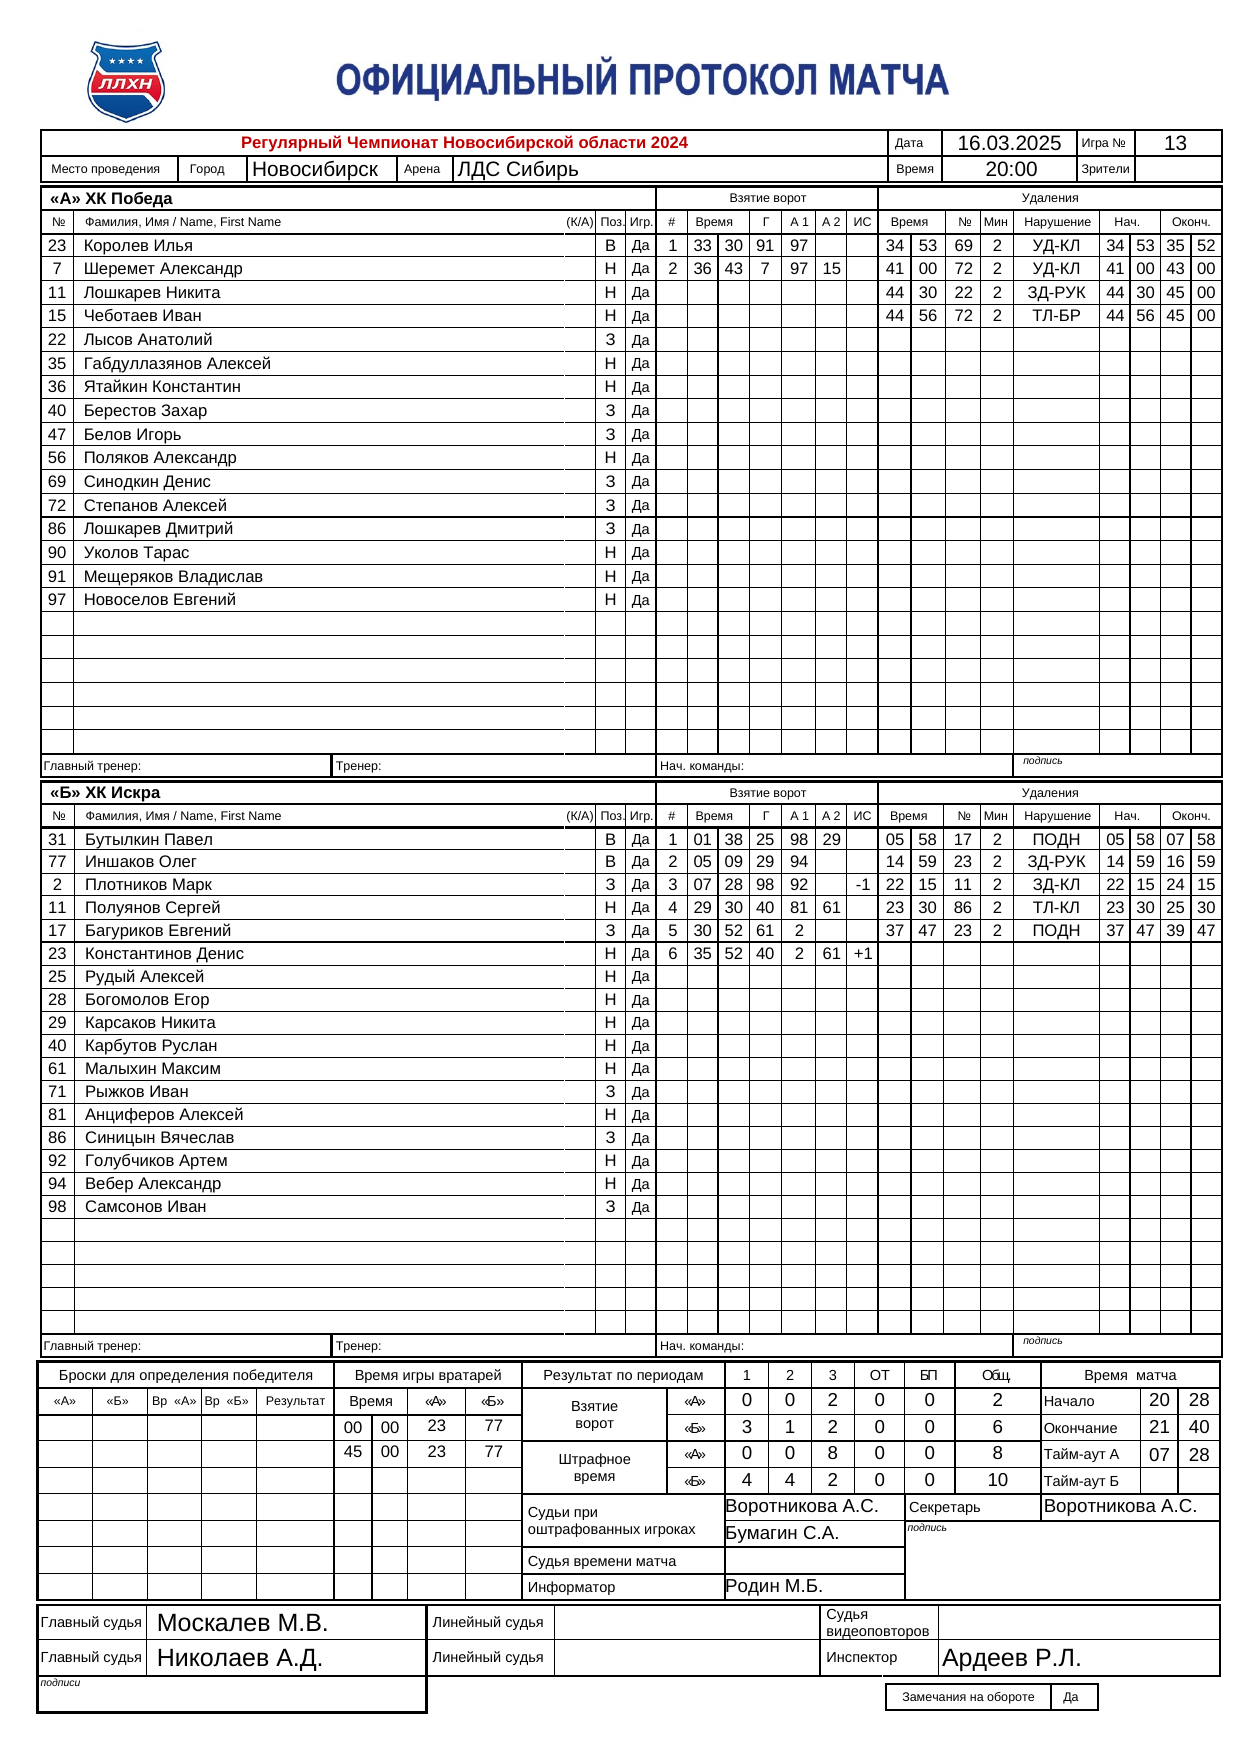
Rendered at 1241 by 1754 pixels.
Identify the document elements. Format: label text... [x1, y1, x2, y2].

table_cell [782, 565, 815, 587]
table_cell [1100, 636, 1129, 658]
table_cell [946, 328, 980, 351]
table_cell [1192, 1035, 1221, 1057]
table_cell Н [596, 1173, 625, 1195]
table_cell [688, 1265, 717, 1287]
table_cell [1014, 1058, 1099, 1079]
table_cell подпись [1014, 1335, 1221, 1356]
table_cell [782, 281, 815, 303]
table_cell [42, 1219, 74, 1241]
table_cell ЗД-КЛ [1014, 874, 1099, 895]
table_header Удаления [879, 188, 1221, 209]
table_cell Время [879, 805, 943, 826]
table_cell [719, 1288, 749, 1310]
table_cell [626, 1242, 655, 1264]
table_cell [981, 1242, 1013, 1264]
table_cell 61 [816, 943, 846, 964]
table_cell [1131, 1058, 1160, 1079]
table_cell [75, 1311, 564, 1333]
table_cell [1161, 352, 1190, 374]
table_cell Н [596, 966, 625, 987]
table_cell [1161, 494, 1190, 516]
table_cell [1131, 966, 1160, 987]
table_cell [657, 966, 687, 987]
table_cell Н [596, 1035, 625, 1057]
table_cell [75, 1219, 564, 1241]
table_cell [596, 1265, 625, 1287]
table_cell Да [626, 423, 655, 445]
table_cell [879, 541, 910, 564]
table_cell [879, 943, 910, 964]
table_cell [1161, 1058, 1190, 1079]
table_cell [657, 565, 687, 587]
table_cell 2 [782, 920, 815, 941]
table_cell З [596, 1081, 625, 1103]
table_header Игра № [1078, 131, 1134, 155]
table_cell [944, 1035, 980, 1057]
table_cell [946, 470, 980, 493]
table_cell [93, 1547, 147, 1573]
table_cell [565, 683, 595, 706]
table_cell Вр «А» [148, 1389, 201, 1413]
table_cell Н [596, 896, 625, 918]
table_cell Судья видеоповторов [821, 1606, 938, 1639]
table_cell [565, 1012, 595, 1033]
table_cell [750, 659, 781, 682]
table_cell [1131, 423, 1160, 445]
table_cell Да [626, 470, 655, 493]
table_cell Результат [257, 1389, 333, 1413]
table_cell [1161, 1081, 1190, 1103]
table_cell [1161, 1173, 1190, 1195]
table_cell Синодкин Денис [74, 470, 564, 493]
table_cell [373, 1521, 407, 1546]
table_cell [1131, 1196, 1160, 1218]
table_cell [847, 1288, 877, 1310]
table_cell [816, 328, 846, 351]
table_cell 81 [42, 1104, 74, 1126]
table_cell Место проведения [42, 157, 177, 181]
table_cell [1131, 352, 1160, 374]
table_cell [657, 446, 687, 469]
table_cell [688, 730, 717, 753]
table_cell 61 [816, 896, 846, 918]
table_cell [565, 376, 595, 398]
table_cell Н [596, 446, 625, 469]
table_cell [946, 588, 980, 611]
table_cell [657, 305, 687, 327]
table_cell [912, 565, 945, 587]
table_cell 00 [1192, 257, 1221, 280]
table_header Время игры вратарей [335, 1363, 521, 1387]
table_cell 23 [879, 896, 910, 918]
table_cell [719, 1196, 749, 1218]
table_cell [1014, 1265, 1099, 1287]
table_cell 41 [1100, 257, 1129, 280]
table_cell Анциферов Алексей [75, 1104, 564, 1126]
table_cell «А» [39, 1389, 92, 1413]
table_cell [74, 707, 564, 729]
table_cell 2 [812, 1468, 854, 1493]
table_cell [1100, 1311, 1129, 1333]
table_header «Б» ХК Искра [42, 783, 655, 803]
table_cell [981, 966, 1013, 987]
table_cell [981, 730, 1013, 753]
table_cell [148, 1441, 201, 1467]
table_cell [816, 730, 846, 753]
table_cell [847, 423, 877, 445]
table_cell [944, 1242, 980, 1264]
table_cell № [42, 805, 74, 826]
table_cell 35 [688, 943, 717, 964]
table_cell [1192, 943, 1221, 964]
table_cell УД-КЛ [1014, 235, 1099, 256]
table_cell [847, 565, 877, 587]
table_cell 30 [1131, 896, 1160, 918]
table_cell [816, 1265, 846, 1287]
table_cell [946, 730, 980, 753]
table_cell [257, 1547, 333, 1573]
table_cell 2 [981, 874, 1013, 895]
table_cell [912, 352, 945, 374]
table_cell [1014, 707, 1099, 729]
table_cell [847, 257, 877, 280]
table_cell [944, 1150, 980, 1172]
table_cell Габдуллазянов Алексей [74, 352, 564, 374]
table_cell [879, 328, 910, 351]
table_cell [565, 966, 595, 987]
table_cell [879, 470, 910, 493]
table_cell [688, 376, 717, 398]
table_cell [39, 1494, 92, 1520]
table_cell 23 [1100, 896, 1129, 918]
table_cell Королев Илья [74, 235, 564, 256]
table_cell [750, 730, 781, 753]
table_cell 05 [879, 829, 910, 849]
table_cell [1161, 446, 1190, 469]
table_cell [816, 399, 846, 422]
table_cell 81 [782, 896, 815, 918]
table_cell Тайм-аут А [1042, 1441, 1140, 1467]
table_cell [1192, 328, 1221, 351]
table_cell [42, 683, 73, 706]
table_cell [1192, 423, 1221, 445]
table_cell 2 [981, 281, 1013, 303]
table_cell [719, 518, 749, 540]
table_cell Н [596, 588, 625, 611]
table_cell Воротникова А.С. [726, 1495, 904, 1520]
table_cell [74, 612, 564, 634]
table_cell [847, 281, 877, 303]
table_cell Да [626, 281, 655, 303]
table_cell [912, 1035, 943, 1057]
table_cell [657, 707, 687, 729]
table_cell [946, 446, 980, 469]
table_cell [42, 1311, 74, 1333]
table_cell Лысов Анатолий [74, 328, 564, 351]
table_cell [782, 399, 815, 422]
table_cell [782, 683, 815, 706]
table_cell Время [688, 805, 749, 826]
table_cell [466, 1547, 521, 1573]
table_cell В [596, 829, 625, 849]
table_cell [944, 1012, 980, 1033]
table_cell [1131, 494, 1160, 516]
table_cell [944, 966, 980, 987]
table_cell «А» [668, 1389, 724, 1413]
table_cell Г [750, 211, 781, 233]
table_cell [688, 494, 717, 516]
table_cell [750, 446, 781, 469]
table_cell ПОДН [1014, 920, 1099, 941]
table_cell Да [626, 399, 655, 422]
table_cell [1192, 494, 1221, 516]
table_cell [335, 1468, 371, 1493]
table_cell 59 [912, 850, 943, 872]
table_cell 34 [879, 235, 910, 256]
table_cell [1131, 1127, 1160, 1149]
table_cell Да [626, 1104, 655, 1126]
table_cell [657, 1127, 687, 1149]
table_cell -1 [847, 874, 877, 895]
table_cell [750, 423, 781, 445]
table_cell 77 [466, 1416, 521, 1440]
table_cell [750, 1150, 781, 1172]
table_cell 44 [879, 281, 910, 303]
table_cell Нач. команды: [657, 1335, 1012, 1356]
table_cell [912, 1127, 943, 1149]
table_cell [847, 1058, 877, 1079]
table_cell [782, 612, 815, 634]
table_cell [257, 1574, 333, 1599]
table_cell [750, 565, 781, 587]
table_cell [981, 943, 1013, 964]
table_cell [750, 636, 781, 658]
table_cell 4 [726, 1468, 768, 1493]
table_cell [596, 683, 625, 706]
table_cell 69 [42, 470, 73, 493]
table_cell [816, 1219, 846, 1241]
table_cell [981, 1035, 1013, 1057]
table_cell 2 [782, 943, 815, 964]
table_cell Взятие ворот [523, 1389, 666, 1440]
table_cell [626, 707, 655, 729]
table_cell [688, 446, 717, 469]
table_cell З [596, 518, 625, 540]
table_cell [750, 966, 781, 987]
table_cell Лошкарев Дмитрий [74, 518, 564, 540]
table_cell [847, 1104, 877, 1126]
table_cell [879, 1058, 910, 1079]
table_cell 56 [42, 446, 73, 469]
table_cell [1131, 683, 1160, 706]
table_cell [657, 588, 687, 611]
table_cell [946, 399, 980, 422]
table_cell [657, 494, 687, 516]
table_cell [1161, 588, 1190, 611]
table_cell 07 [1141, 1441, 1177, 1467]
table_cell [912, 1150, 943, 1172]
table_cell [657, 683, 687, 706]
table_cell [1131, 636, 1160, 658]
table_cell [912, 1288, 943, 1310]
table_cell [1100, 1173, 1129, 1195]
table_cell 59 [1192, 850, 1221, 872]
table_cell [879, 966, 910, 987]
table_cell 31 [42, 829, 74, 849]
table_cell Новоселов Евгений [74, 588, 564, 611]
table_cell [335, 1494, 371, 1520]
table_cell [912, 1058, 943, 1079]
table_cell 34 [1100, 235, 1129, 256]
table_cell [1131, 1219, 1160, 1241]
table_cell [782, 1150, 815, 1172]
table_cell [1192, 1196, 1221, 1218]
table_cell [657, 328, 687, 351]
table_cell 94 [42, 1173, 74, 1195]
table_cell [75, 1265, 564, 1287]
table_cell [1192, 352, 1221, 374]
table_cell [750, 494, 781, 516]
table_cell [750, 470, 781, 493]
table_cell Н [596, 989, 625, 1011]
table_cell А 2 [816, 805, 846, 826]
table_cell Да [626, 920, 655, 941]
table_cell [1192, 1288, 1221, 1310]
table_cell Н [596, 257, 625, 280]
table_cell [1100, 1219, 1129, 1241]
table_cell Главный судья [39, 1640, 146, 1675]
table_cell [883, 1677, 1220, 1681]
table_cell [148, 1468, 201, 1493]
table_cell Нач. [1100, 805, 1160, 826]
table_cell 58 [912, 829, 943, 849]
table_cell [981, 989, 1013, 1011]
table_cell [847, 659, 877, 682]
table_cell [1161, 1288, 1190, 1310]
table_cell Да [626, 588, 655, 611]
table_cell [847, 1219, 877, 1241]
table_cell [657, 281, 687, 303]
table_cell Мин [981, 211, 1013, 233]
table_cell [912, 1265, 943, 1287]
table_cell [719, 707, 749, 729]
table_cell [1100, 423, 1129, 445]
table_cell [657, 730, 687, 753]
table_cell [816, 305, 846, 327]
table_cell Игр. [626, 805, 655, 826]
table_cell «Б » [466, 1389, 521, 1413]
table_cell Да [626, 328, 655, 351]
table_cell [1192, 730, 1221, 753]
table_cell [782, 1104, 815, 1126]
table_cell 28 [1179, 1441, 1219, 1467]
table_cell 0 [769, 1389, 811, 1413]
table_cell [816, 1035, 846, 1057]
table_cell [565, 1081, 595, 1103]
table_cell [981, 541, 1013, 564]
table_cell 14 [1100, 850, 1129, 872]
table_cell 37 [879, 920, 910, 941]
table_cell [565, 423, 595, 445]
table_cell 29 [42, 1012, 74, 1033]
table_cell [626, 730, 655, 753]
table_cell [879, 683, 910, 706]
table_cell [657, 1173, 687, 1195]
table_cell 0 [855, 1468, 904, 1493]
table_cell [1014, 565, 1099, 587]
table_cell [912, 446, 945, 469]
table_cell [1100, 399, 1129, 422]
table_cell [1014, 989, 1099, 1011]
table_cell 39 [1161, 920, 1190, 941]
table_cell [912, 683, 945, 706]
table_cell [1100, 1242, 1129, 1264]
table_cell [782, 588, 815, 611]
table_cell [565, 896, 595, 918]
table_cell ЗД-РУК [1014, 850, 1099, 872]
table_cell 17 [944, 829, 980, 849]
table_header 13 [1136, 131, 1221, 155]
table_cell [1161, 1035, 1190, 1057]
table_cell [565, 470, 595, 493]
table_cell 61 [42, 1058, 74, 1079]
table_cell УД-КЛ [1014, 257, 1099, 280]
table_cell [1014, 1104, 1099, 1126]
table_cell [1100, 707, 1129, 729]
table_cell [981, 1012, 1013, 1033]
table_cell Поляков Александр [74, 446, 564, 469]
table_cell [981, 1150, 1013, 1172]
table_cell [565, 352, 595, 374]
table_cell [1099, 1682, 1220, 1711]
table_cell [912, 1173, 943, 1195]
table_cell [1014, 541, 1099, 564]
table_cell [1161, 636, 1190, 658]
table_cell [981, 659, 1013, 682]
table_cell [719, 399, 749, 422]
table_cell [657, 518, 687, 540]
table_cell 6 [657, 943, 687, 964]
table_cell [596, 1219, 625, 1241]
table_cell [565, 850, 595, 872]
table_cell 10 [956, 1468, 1040, 1493]
table_cell 2 [981, 896, 1013, 918]
table_cell [981, 376, 1013, 398]
table_cell [657, 1219, 687, 1241]
table_cell [719, 470, 749, 493]
table_cell [944, 1058, 980, 1079]
table_cell 45 [335, 1441, 371, 1467]
table_cell Время [889, 157, 941, 181]
table_cell [1161, 1012, 1190, 1033]
table_cell [688, 636, 717, 658]
table_cell [719, 1150, 749, 1172]
table_cell Да [626, 1196, 655, 1218]
table_cell 30 [912, 896, 943, 918]
table_header 2 [769, 1363, 811, 1387]
table_cell Да [626, 1127, 655, 1149]
table_cell [657, 989, 687, 1011]
table_cell [981, 707, 1013, 729]
table_cell Да [626, 1150, 655, 1172]
table_cell [1192, 565, 1221, 587]
table_cell [782, 966, 815, 987]
table_cell Линейный судья [428, 1640, 554, 1675]
table_cell [719, 565, 749, 587]
table_cell [912, 494, 945, 516]
table_cell [1014, 470, 1099, 493]
table_cell «Б» [93, 1389, 147, 1413]
table_cell [847, 989, 877, 1011]
table_cell [1100, 1196, 1129, 1218]
table_cell Да [626, 352, 655, 374]
table_cell [912, 588, 945, 611]
table_cell 0 [855, 1415, 904, 1440]
table_cell [782, 305, 815, 327]
table_cell [847, 376, 877, 398]
table_cell 0 [905, 1415, 954, 1440]
table_cell [565, 1196, 595, 1218]
table_cell [981, 1058, 1013, 1079]
table_cell [74, 730, 564, 753]
table_cell [1161, 1127, 1190, 1149]
table_cell 29 [750, 850, 781, 872]
table_cell [782, 1127, 815, 1149]
table_cell [816, 235, 846, 256]
table_cell [1131, 612, 1160, 634]
table_cell [257, 1441, 333, 1467]
table_cell [1192, 683, 1221, 706]
table_cell [782, 470, 815, 493]
table_cell Город [179, 157, 246, 181]
table_cell [1100, 541, 1129, 564]
table_cell [1192, 1081, 1221, 1103]
table_cell 21 [1141, 1415, 1177, 1440]
table_cell Да [626, 850, 655, 872]
table_cell [981, 328, 1013, 351]
table_cell Да [626, 565, 655, 587]
table_cell В [596, 235, 625, 256]
table_cell [1161, 943, 1190, 964]
table_cell [944, 1127, 980, 1149]
table_cell [879, 423, 910, 445]
table_cell [981, 1196, 1013, 1218]
table_cell [1100, 1058, 1129, 1079]
table_cell 38 [719, 829, 749, 849]
table_cell [750, 281, 781, 303]
table_cell [719, 966, 749, 987]
table_cell Окончание [1042, 1415, 1140, 1440]
table_cell # [657, 805, 687, 826]
table_cell [202, 1468, 256, 1493]
table_cell [596, 707, 625, 729]
table_cell [981, 1311, 1013, 1333]
table_cell Берестов Захар [74, 399, 564, 422]
table_cell [565, 636, 595, 658]
table_cell [847, 518, 877, 540]
table_cell [1100, 494, 1129, 516]
table_cell [257, 1494, 333, 1520]
table_cell [946, 565, 980, 587]
table_cell 11 [42, 281, 73, 303]
table_cell Поз. [596, 805, 625, 826]
table_cell [1131, 1012, 1160, 1033]
table_cell Фамилия, Имя / Name, First Name [74, 211, 565, 233]
table_cell 86 [42, 518, 73, 540]
table_cell [782, 328, 815, 351]
table_cell [1131, 1265, 1160, 1287]
table_cell Нарушение [1014, 805, 1099, 826]
table_cell 00 [373, 1441, 407, 1467]
table_cell [657, 541, 687, 564]
table_cell 4 [657, 896, 687, 918]
table_cell [1014, 423, 1099, 445]
table_cell [879, 707, 910, 729]
table_cell 40 [750, 896, 781, 918]
table_cell [1161, 683, 1190, 706]
table_cell [879, 612, 910, 634]
table_cell 72 [946, 257, 980, 280]
table_cell [847, 1081, 877, 1103]
table_cell 91 [42, 565, 73, 587]
table_header Общ. [956, 1363, 1040, 1387]
table_cell [719, 352, 749, 374]
table_cell Н [596, 565, 625, 587]
table_cell Судья времени матча [523, 1548, 724, 1573]
table_cell [688, 1311, 717, 1333]
table_cell [1161, 423, 1190, 445]
table_cell Мещеряков Владислав [74, 565, 564, 587]
table_cell 07 [1161, 829, 1190, 849]
table_cell Тренер: [333, 1335, 655, 1356]
table_cell [1161, 470, 1190, 493]
table_cell [657, 376, 687, 398]
table_cell [408, 1521, 465, 1546]
table_cell [912, 423, 945, 445]
table_cell [981, 565, 1013, 587]
table_cell [750, 1265, 781, 1287]
table_cell [1131, 730, 1160, 753]
table_cell ТЛ-БР [1014, 305, 1099, 327]
table_cell [565, 1150, 595, 1172]
table_cell [816, 1288, 846, 1310]
table_cell [565, 281, 595, 303]
table_cell [335, 1574, 371, 1599]
table_cell [847, 612, 877, 634]
table_cell [1161, 730, 1190, 753]
table_cell 97 [782, 235, 815, 256]
table_header Регулярный Чемпионат Новосибирской области 2024 [42, 131, 887, 155]
table_cell [1014, 352, 1099, 374]
table_cell [688, 1173, 717, 1195]
table_cell [408, 1574, 465, 1599]
table_cell [1100, 1035, 1129, 1057]
table_cell [816, 1058, 846, 1079]
table_cell [944, 989, 980, 1011]
table_cell [1192, 966, 1221, 987]
table_cell [565, 1311, 595, 1333]
table_cell [657, 636, 687, 658]
table_cell [782, 352, 815, 374]
table_cell [1192, 1311, 1221, 1333]
table_cell 37 [1100, 920, 1129, 941]
table_cell 35 [1161, 235, 1190, 256]
table_cell [1014, 399, 1099, 422]
table_cell [555, 1606, 819, 1639]
table_cell [879, 636, 910, 658]
table_cell [1131, 588, 1160, 611]
table_cell [657, 1081, 687, 1103]
table_cell 23 [944, 920, 980, 941]
table_cell Николаев А.Д. [147, 1640, 425, 1675]
table_cell [688, 588, 717, 611]
table_cell [750, 328, 781, 351]
table_cell 2 [956, 1389, 1040, 1413]
table_cell Голубчиков Артем [75, 1150, 564, 1172]
table_cell Рыжков Иван [75, 1081, 564, 1103]
table_cell 16 [1161, 850, 1190, 872]
table_cell 8 [812, 1442, 854, 1467]
table_cell [912, 470, 945, 493]
table_cell 0 [769, 1442, 811, 1467]
table_cell 72 [946, 305, 980, 327]
table_cell [719, 1035, 749, 1057]
table_cell [1161, 659, 1190, 682]
table_cell [565, 518, 595, 540]
table_cell [912, 1196, 943, 1218]
table_cell [428, 1677, 882, 1711]
table_cell [565, 1058, 595, 1079]
table_cell [565, 257, 595, 280]
table_cell Секретарь [906, 1495, 1040, 1520]
table_cell [912, 636, 945, 658]
table_cell [1131, 1288, 1160, 1310]
table_cell [719, 659, 749, 682]
table_cell 00 [1131, 257, 1160, 280]
table_cell № [42, 211, 73, 233]
table_cell З [596, 328, 625, 351]
table_cell 72 [42, 494, 73, 516]
table_cell [596, 1288, 625, 1310]
table_cell [42, 636, 73, 658]
table_cell Время [688, 211, 749, 233]
table_cell 01 [688, 829, 717, 849]
table_cell [688, 470, 717, 493]
table_cell 2 [981, 235, 1013, 256]
table_header Броски для определения победителя [39, 1363, 333, 1387]
table_cell [1161, 518, 1190, 540]
table_cell [565, 1173, 595, 1195]
table_cell [1192, 446, 1221, 469]
table_cell [202, 1494, 256, 1520]
table_cell 15 [912, 874, 943, 895]
table_cell [946, 707, 980, 729]
table_cell [1161, 541, 1190, 564]
table_cell [750, 518, 781, 540]
table_cell [93, 1468, 147, 1493]
table_cell [148, 1574, 201, 1599]
table_cell [1192, 1265, 1221, 1287]
table_cell З [596, 399, 625, 422]
table_cell [719, 1219, 749, 1241]
table_cell [750, 1127, 781, 1149]
table_cell [1131, 1150, 1160, 1172]
table_cell [42, 1242, 74, 1264]
table_cell [1131, 1242, 1160, 1264]
table_cell Бутылкин Павел [75, 829, 564, 849]
table_cell [565, 730, 595, 753]
table_cell [1192, 707, 1221, 729]
table_header 1 [726, 1363, 768, 1387]
table_cell Судьи при оштрафованных игроках [523, 1495, 724, 1546]
table_cell [688, 707, 717, 729]
table_cell # [657, 211, 687, 233]
table_cell 56 [912, 305, 945, 327]
table_cell [816, 352, 846, 374]
table_cell 11 [944, 874, 980, 895]
table_cell [912, 943, 943, 964]
table_cell [750, 1104, 781, 1126]
table_cell Белов Игорь [74, 423, 564, 445]
table_cell 2 [812, 1389, 854, 1413]
table_cell 58 [1131, 829, 1160, 849]
table_cell Информатор [523, 1575, 724, 1599]
table_cell 15 [1131, 874, 1160, 895]
table_cell [39, 1441, 92, 1467]
table_cell 44 [879, 305, 910, 327]
table_cell [816, 966, 846, 987]
table_cell 58 [1192, 829, 1221, 849]
table_cell Да [626, 541, 655, 564]
table_cell [847, 305, 877, 327]
table_cell [202, 1441, 256, 1467]
table_cell [1014, 1127, 1099, 1149]
table_cell Ардеев Р.Л. [939, 1640, 1219, 1675]
table_cell [1131, 707, 1160, 729]
table_cell 41 [879, 257, 910, 280]
table_cell [688, 352, 717, 374]
table_cell [257, 1521, 333, 1546]
table_cell [1014, 966, 1099, 987]
table_cell [565, 707, 595, 729]
table_cell [847, 235, 877, 256]
table_cell [847, 352, 877, 374]
table_cell 22 [946, 281, 980, 303]
table_cell [688, 399, 717, 422]
table_cell 69 [946, 235, 980, 256]
table_cell [596, 636, 625, 658]
table_cell [847, 707, 877, 729]
table_cell [816, 612, 846, 634]
table_cell 36 [688, 257, 717, 280]
table_cell [946, 541, 980, 564]
table_cell 15 [42, 305, 73, 327]
table_cell № [946, 211, 980, 233]
table_cell [75, 1242, 564, 1264]
table_cell [782, 1242, 815, 1264]
table_cell [1100, 1104, 1129, 1126]
table_cell [1014, 588, 1099, 611]
table_cell [1100, 989, 1129, 1011]
table_cell [555, 1640, 819, 1675]
table_cell [750, 989, 781, 1011]
table_cell Да [626, 829, 655, 849]
table_cell ЛДС Сибирь [454, 157, 887, 181]
table_cell Н [596, 281, 625, 303]
table_cell [816, 588, 846, 611]
table_cell [879, 1150, 910, 1172]
table_cell [1161, 1219, 1190, 1241]
table_cell Малыхин Максим [75, 1058, 564, 1079]
table_cell [879, 446, 910, 469]
table_cell [39, 1547, 92, 1573]
table_cell [565, 328, 595, 351]
table_cell 71 [42, 1081, 74, 1103]
table_cell Инспектор [821, 1640, 938, 1675]
table_cell 92 [42, 1150, 74, 1172]
table_cell [782, 423, 815, 445]
table_cell Вр «Б» [202, 1389, 256, 1413]
table_cell Самсонов Иван [75, 1196, 564, 1218]
table_cell [912, 612, 945, 634]
table_cell Оконч. [1161, 805, 1221, 826]
table_cell [565, 399, 595, 422]
table_cell Плотников Марк [75, 874, 564, 895]
table_cell 23 [42, 235, 73, 256]
table_cell [750, 612, 781, 634]
table_cell [688, 541, 717, 564]
table_cell [1100, 966, 1129, 987]
table_cell 45 [1161, 281, 1190, 303]
table_cell [1014, 612, 1099, 634]
table_cell [1014, 683, 1099, 706]
table_cell 77 [42, 850, 74, 872]
table_cell [1100, 659, 1129, 682]
table_cell [816, 920, 846, 941]
table_cell Игр. [626, 211, 655, 233]
table_cell [93, 1416, 147, 1440]
table_cell 22 [879, 874, 910, 895]
table_cell Тренер: [333, 755, 655, 776]
table_cell [981, 446, 1013, 469]
table_cell Карбутов Руслан [75, 1035, 564, 1057]
table_cell [1192, 636, 1221, 658]
table_cell [1100, 730, 1129, 753]
table_cell [657, 659, 687, 682]
table_cell [565, 874, 595, 895]
table_cell [782, 376, 815, 398]
table_cell [688, 659, 717, 682]
table_cell [946, 518, 980, 540]
table_cell (К/А) [565, 211, 595, 233]
table_cell [688, 1104, 717, 1126]
table_cell [1131, 446, 1160, 469]
table_cell ИС [847, 211, 877, 233]
table_cell З [596, 1127, 625, 1149]
table_cell З [596, 423, 625, 445]
table_cell [750, 588, 781, 611]
table_cell [1192, 612, 1221, 634]
table_cell [565, 235, 595, 256]
table_cell [74, 683, 564, 706]
table_cell [912, 1219, 943, 1241]
table_cell [1014, 518, 1099, 540]
table_cell 43 [719, 257, 749, 280]
table_cell [335, 1547, 371, 1573]
table_cell [782, 1081, 815, 1103]
table_cell Зрители [1078, 157, 1134, 181]
table_cell Н [596, 305, 625, 327]
table_cell [847, 1012, 877, 1033]
table_cell Фамилия, Имя / Name, First Name [75, 805, 565, 826]
table_cell [719, 1104, 749, 1126]
table_cell [879, 518, 910, 540]
table_cell [1161, 707, 1190, 729]
table_cell [847, 1242, 877, 1264]
table_header Взятие ворот [657, 188, 877, 209]
table_cell 0 [905, 1442, 954, 1467]
table_cell [1014, 636, 1099, 658]
table_cell 00 [1192, 305, 1221, 327]
table_cell 44 [1100, 281, 1129, 303]
table_cell [1100, 1288, 1129, 1310]
table_cell [782, 494, 815, 516]
table_cell [1100, 1012, 1129, 1033]
table_cell 09 [719, 850, 749, 872]
table_cell Поз. [596, 211, 625, 233]
table_cell З [596, 1196, 625, 1218]
table_cell [816, 874, 846, 895]
table_cell [879, 494, 910, 516]
table_cell 7 [750, 257, 781, 280]
table_cell [879, 1196, 910, 1218]
table_cell [750, 541, 781, 564]
picture [5, 28, 1179, 129]
table_cell [879, 376, 910, 398]
table_cell Да [626, 989, 655, 1011]
table_cell [816, 423, 846, 445]
table_cell [816, 636, 846, 658]
table_cell [1014, 328, 1099, 351]
table_cell [373, 1547, 407, 1573]
table_cell [1192, 1173, 1221, 1195]
table_cell [257, 1468, 333, 1493]
table_cell [719, 541, 749, 564]
table_cell (К/А) [565, 805, 595, 826]
table_cell Уколов Тарас [74, 541, 564, 564]
table_cell Н [596, 1058, 625, 1079]
table_cell Да [626, 1012, 655, 1033]
table_cell [1100, 376, 1129, 398]
table_cell 47 [912, 920, 943, 941]
table_cell [657, 399, 687, 422]
table_cell [657, 1104, 687, 1126]
table_cell [782, 541, 815, 564]
table_cell [688, 1196, 717, 1218]
table_cell [1014, 1035, 1099, 1057]
table_cell 52 [719, 920, 749, 941]
table_header Результат по периодам [523, 1363, 724, 1387]
table_cell [688, 328, 717, 351]
table_cell [466, 1468, 521, 1493]
table_cell [688, 1081, 717, 1103]
table_cell [373, 1494, 407, 1520]
table_cell [750, 1058, 781, 1079]
table_cell 2 [981, 829, 1013, 849]
table_cell Главный тренер: [42, 755, 330, 776]
table_cell [596, 612, 625, 634]
table_cell [946, 423, 980, 445]
table_cell [816, 470, 846, 493]
table_cell [750, 352, 781, 374]
table_cell Да [626, 943, 655, 964]
table_cell [782, 1058, 815, 1079]
table_cell [847, 966, 877, 987]
table_cell [1192, 588, 1221, 611]
table_cell [626, 1265, 655, 1287]
table_cell [750, 1311, 781, 1333]
table_cell [750, 1081, 781, 1103]
table_cell 86 [42, 1127, 74, 1149]
table_cell ПОДН [1014, 829, 1099, 849]
table_cell Синицын Вячеслав [75, 1127, 564, 1149]
table_cell [879, 659, 910, 682]
table_cell [879, 1265, 910, 1287]
table_cell [1131, 943, 1160, 964]
table_cell Нарушение [1014, 211, 1099, 233]
table_cell 2 [657, 850, 687, 872]
table_cell [1100, 1150, 1129, 1172]
table_cell [981, 612, 1013, 634]
table_cell [1131, 541, 1160, 564]
table_cell [981, 1173, 1013, 1195]
table_cell Вебер Александр [75, 1173, 564, 1195]
table_cell [944, 1265, 980, 1287]
table_cell [847, 1150, 877, 1172]
table_cell [1161, 328, 1190, 351]
table_cell 4 [769, 1468, 811, 1493]
table_cell [750, 707, 781, 729]
table_cell 47 [42, 423, 73, 445]
table_cell [1014, 730, 1099, 753]
table_cell 11 [42, 896, 74, 918]
table_cell [148, 1547, 201, 1573]
table_cell [565, 1127, 595, 1149]
table_cell [981, 683, 1013, 706]
table_cell Лошкарев Никита [74, 281, 564, 303]
table_cell [1192, 1242, 1221, 1264]
table_cell Бумагин С.А. [726, 1521, 904, 1546]
table_cell [1100, 352, 1129, 374]
table_cell [1161, 376, 1190, 398]
table_cell [1014, 1196, 1099, 1218]
table_cell [1100, 683, 1129, 706]
table_cell [1100, 518, 1129, 540]
table_cell 29 [816, 829, 846, 849]
table_cell [75, 1288, 564, 1310]
table_cell [816, 683, 846, 706]
table_cell 59 [1131, 850, 1160, 872]
table_cell [816, 1104, 846, 1126]
table_cell 20:00 [943, 157, 1076, 181]
table_cell [981, 1288, 1013, 1310]
table_cell [1161, 1265, 1190, 1287]
table_cell [782, 1219, 815, 1241]
table_cell 86 [944, 896, 980, 918]
table_cell [1014, 446, 1099, 469]
table_cell [782, 707, 815, 729]
table_cell [565, 446, 595, 469]
table_cell [688, 1035, 717, 1057]
table_cell [816, 281, 846, 303]
table_cell 91 [750, 235, 781, 256]
table_cell [626, 659, 655, 682]
table_header Удаления [879, 783, 1221, 803]
table_cell [782, 1311, 815, 1333]
table_cell Шеремет Александр [74, 257, 564, 280]
table_cell [39, 1468, 92, 1493]
table_cell ЗД-РУК [1014, 281, 1099, 303]
table_cell [335, 1521, 371, 1546]
table_cell [816, 1311, 846, 1333]
table_cell 0 [726, 1389, 768, 1413]
table_cell ТЛ-КЛ [1014, 896, 1099, 918]
table_cell [719, 636, 749, 658]
table_cell [719, 1012, 749, 1033]
table_cell 61 [750, 920, 781, 941]
table_cell «А» [668, 1442, 724, 1467]
table_cell [93, 1521, 147, 1546]
table_cell [750, 1219, 781, 1241]
table_cell 07 [688, 874, 717, 895]
table_cell [1131, 1081, 1160, 1103]
table_cell [816, 1196, 846, 1218]
table_cell [912, 1081, 943, 1103]
table_cell [1192, 399, 1221, 422]
table_cell [657, 1012, 687, 1033]
table_cell [782, 1012, 815, 1033]
table_cell [847, 1265, 877, 1287]
table_cell [1161, 1311, 1190, 1333]
table_cell [912, 1012, 943, 1033]
table_cell [816, 1127, 846, 1149]
table_cell 30 [688, 920, 717, 941]
table_cell [782, 1035, 815, 1057]
table_cell Нач. [1100, 211, 1160, 233]
table_cell [42, 659, 73, 682]
table_cell 7 [42, 257, 73, 280]
table_cell [688, 1242, 717, 1264]
table_cell [688, 612, 717, 634]
table_cell [626, 612, 655, 634]
table_cell 5 [657, 920, 687, 941]
table_cell [719, 281, 749, 303]
table_cell 30 [1131, 281, 1160, 303]
table_cell Да [626, 1035, 655, 1057]
table_cell [657, 1242, 687, 1264]
table_cell [782, 659, 815, 682]
table_cell Главный судья [39, 1606, 146, 1639]
table_cell 0 [855, 1442, 904, 1467]
table_cell [93, 1441, 147, 1467]
table_cell [847, 1173, 877, 1195]
table_cell 2 [981, 257, 1013, 280]
table_cell [719, 730, 749, 753]
table_cell [912, 518, 945, 540]
table_cell 6 [956, 1415, 1040, 1440]
table_cell [816, 1012, 846, 1033]
table_cell [750, 399, 781, 422]
table_cell Да [626, 896, 655, 918]
table_cell 30 [719, 896, 749, 918]
table_cell 40 [750, 943, 781, 964]
table_cell Время [879, 211, 945, 233]
table_cell [750, 683, 781, 706]
table_cell [1192, 1150, 1221, 1172]
table_cell [981, 494, 1013, 516]
table_cell [657, 1196, 687, 1218]
table_cell [1161, 399, 1190, 422]
table_cell [626, 683, 655, 706]
table_cell 30 [912, 281, 945, 303]
table_header Дата [889, 131, 941, 155]
table_cell [1014, 659, 1099, 682]
table_cell [565, 565, 595, 587]
table_cell [1192, 1104, 1221, 1126]
table_cell 0 [905, 1468, 954, 1493]
table_cell 90 [42, 541, 73, 564]
table_cell Оконч. [1161, 211, 1221, 233]
table_cell [847, 328, 877, 351]
table_cell Н [596, 1012, 625, 1033]
table_cell Степанов Алексей [74, 494, 564, 516]
table_cell [688, 423, 717, 445]
table_cell [148, 1521, 201, 1546]
table_cell 3 [657, 874, 687, 895]
table_cell [816, 518, 846, 540]
table_cell 47 [1192, 920, 1221, 941]
table_cell Мин [981, 805, 1013, 826]
table_cell [719, 423, 749, 445]
table_cell Воротникова А.С. [1042, 1495, 1219, 1520]
table_cell Н [596, 1104, 625, 1126]
table_cell [847, 494, 877, 516]
table_cell [879, 989, 910, 1011]
table_cell [879, 1242, 910, 1264]
table_cell [688, 281, 717, 303]
table_cell [879, 588, 910, 611]
table_cell [1100, 328, 1129, 351]
table_cell [879, 399, 910, 422]
table_cell Арена [398, 157, 452, 181]
table_cell [74, 636, 564, 658]
table_cell [688, 565, 717, 587]
table_cell подписи [39, 1677, 425, 1711]
table_cell 30 [719, 235, 749, 256]
table_cell 0 [855, 1389, 904, 1413]
table_cell Время [335, 1389, 407, 1413]
table_cell [1161, 565, 1190, 587]
table_cell 53 [1131, 235, 1160, 256]
table_cell [912, 1104, 943, 1126]
table_cell З [596, 470, 625, 493]
table_cell [1131, 565, 1160, 587]
table_cell Г [750, 805, 781, 826]
table_cell Да [626, 1081, 655, 1103]
table_cell Новосибирск [248, 157, 396, 181]
table_cell 44 [1100, 305, 1129, 327]
table_cell Да [626, 257, 655, 280]
table_cell [719, 989, 749, 1011]
table_cell 43 [1161, 257, 1190, 280]
table_cell [688, 518, 717, 540]
table_cell [688, 1058, 717, 1079]
table_cell 0 [726, 1442, 768, 1467]
table_cell [42, 612, 73, 634]
table_cell [946, 659, 980, 682]
table_cell [816, 376, 846, 398]
table_cell [981, 636, 1013, 658]
table_cell [782, 989, 815, 1011]
table_cell [939, 1606, 1219, 1639]
table_cell 94 [782, 850, 815, 872]
table_cell 05 [1100, 829, 1129, 849]
table_cell [750, 305, 781, 327]
table_cell [847, 399, 877, 422]
table_cell Да [626, 235, 655, 256]
table_cell 77 [466, 1441, 521, 1467]
table_cell [1136, 157, 1221, 181]
table_cell 98 [750, 874, 781, 895]
table_cell [816, 1081, 846, 1103]
table_cell Н [596, 352, 625, 374]
table_cell [912, 707, 945, 729]
table_header ОТ [855, 1363, 904, 1387]
table_cell [782, 1265, 815, 1287]
table_cell [466, 1574, 521, 1599]
table_cell [42, 707, 73, 729]
table_cell 22 [42, 328, 73, 351]
table_cell [657, 1035, 687, 1057]
table_cell [912, 659, 945, 682]
table_cell [981, 1104, 1013, 1126]
table_cell 2 [657, 257, 687, 280]
table_cell [688, 1150, 717, 1172]
table_cell 23 [408, 1441, 465, 1467]
table_cell [816, 707, 846, 729]
table_cell [1131, 399, 1160, 422]
table_cell [1161, 1196, 1190, 1218]
table_cell 30 [1192, 896, 1221, 918]
table_cell [981, 1127, 1013, 1149]
table_cell Богомолов Егор [75, 989, 564, 1011]
table_cell Н [596, 1150, 625, 1172]
table_cell [879, 1081, 910, 1103]
table_cell [657, 470, 687, 493]
table_cell [688, 305, 717, 327]
table_cell [750, 1012, 781, 1033]
table_cell [719, 376, 749, 398]
table_cell [1131, 1173, 1160, 1195]
table_cell [1100, 612, 1129, 634]
table_cell 28 [719, 874, 749, 895]
table_cell [1100, 1265, 1129, 1287]
table_cell [1161, 1150, 1190, 1172]
table_cell [1179, 1468, 1219, 1493]
table_cell [1014, 1311, 1099, 1333]
table_cell [466, 1521, 521, 1546]
table_cell [596, 659, 625, 682]
table_cell [202, 1416, 256, 1440]
table_cell Линейный судья [428, 1606, 554, 1639]
table_cell [816, 565, 846, 587]
table_cell Москалев М.В. [147, 1606, 425, 1639]
table_cell 25 [1161, 896, 1190, 918]
table_cell 92 [782, 874, 815, 895]
table_cell Да [626, 1173, 655, 1195]
table_cell [1014, 494, 1099, 516]
table_cell [782, 636, 815, 658]
table_cell [74, 659, 564, 682]
table_cell [719, 494, 749, 516]
table_cell [202, 1521, 256, 1546]
table_header БП [905, 1363, 954, 1387]
table_header «А» ХК Победа [42, 188, 655, 209]
table_cell [93, 1494, 147, 1520]
table_cell [944, 1173, 980, 1195]
table_cell [816, 1173, 846, 1195]
table_cell [912, 376, 945, 398]
table_cell [1100, 446, 1129, 469]
table_cell [912, 399, 945, 422]
table_cell [1014, 1173, 1099, 1195]
table_cell [946, 636, 980, 658]
table_header Взятие ворот [657, 783, 877, 803]
table_cell [981, 588, 1013, 611]
table_cell [847, 588, 877, 611]
table_cell [565, 1265, 595, 1287]
table_cell [1131, 376, 1160, 398]
table_cell [944, 1288, 980, 1310]
table_cell [657, 1311, 687, 1333]
table_cell Н [596, 376, 625, 398]
table_cell [719, 1058, 749, 1079]
table_cell [981, 1081, 1013, 1103]
table_cell [944, 1104, 980, 1126]
table_cell [373, 1468, 407, 1493]
table_cell +1 [847, 943, 877, 964]
table_cell А 2 [816, 211, 846, 233]
table_cell [1100, 565, 1129, 587]
table_cell [1100, 1127, 1129, 1149]
table_cell [626, 1219, 655, 1241]
table_cell [1131, 470, 1160, 493]
table_cell [782, 446, 815, 469]
table_cell [688, 1012, 717, 1033]
table_cell [981, 470, 1013, 493]
table_cell З [596, 920, 625, 941]
table_cell Да [626, 874, 655, 895]
table_cell 1 [657, 235, 687, 256]
table_cell [981, 352, 1013, 374]
table_cell подпись [906, 1522, 1219, 1599]
table_cell Начало [1042, 1389, 1140, 1413]
table_cell [1131, 328, 1160, 351]
table_cell [1161, 612, 1190, 634]
table_cell 40 [42, 399, 73, 422]
table_cell [750, 1035, 781, 1057]
table_cell 98 [42, 1196, 74, 1218]
table_cell 2 [812, 1415, 854, 1440]
table_cell 22 [1100, 874, 1129, 895]
table_cell [148, 1494, 201, 1520]
table_cell [93, 1574, 147, 1599]
table_cell Иншаков Олег [75, 850, 564, 872]
table_cell 28 [42, 989, 74, 1011]
table_cell [42, 730, 73, 753]
table_cell подпись [1014, 755, 1221, 776]
table_cell [202, 1574, 256, 1599]
table_cell [1100, 943, 1129, 964]
table_cell [1161, 989, 1190, 1011]
table_cell Ятайкин Константин [74, 376, 564, 398]
table_cell Да [626, 518, 655, 540]
table_cell [1014, 1081, 1099, 1103]
table_cell [565, 943, 595, 964]
table_cell З [596, 494, 625, 516]
table_cell [1014, 1219, 1099, 1241]
table_header 16.03.2025 [943, 131, 1076, 155]
table_cell [1192, 470, 1221, 493]
table_cell [946, 352, 980, 374]
table_cell Н [596, 541, 625, 564]
table_cell «А» [408, 1389, 465, 1413]
table_cell [912, 1311, 943, 1333]
table_cell Полуянов Сергей [75, 896, 564, 918]
table_cell 2 [981, 850, 1013, 872]
table_cell [879, 565, 910, 587]
table_cell [1192, 376, 1221, 398]
table_cell [782, 518, 815, 540]
table_cell [816, 1150, 846, 1172]
table_cell [912, 541, 945, 564]
table_header 3 [812, 1363, 854, 1387]
table_cell [782, 1173, 815, 1195]
table_cell [1100, 470, 1129, 493]
table_cell 20 [1141, 1389, 1177, 1413]
table_cell [1131, 518, 1160, 540]
table_cell В [596, 850, 625, 872]
table_cell [847, 683, 877, 706]
table_cell [565, 588, 595, 611]
table_cell Родин М.Б. [726, 1575, 904, 1599]
table_cell [719, 588, 749, 611]
table_cell [688, 966, 717, 987]
table_cell [565, 305, 595, 327]
table_cell [257, 1416, 333, 1440]
table_cell [1131, 659, 1160, 682]
table_cell 0 [905, 1389, 954, 1413]
table_cell [847, 470, 877, 493]
table_cell [912, 328, 945, 351]
table_cell [1192, 1219, 1221, 1241]
table_cell [981, 399, 1013, 422]
table_cell 2 [981, 920, 1013, 941]
table_cell 15 [816, 257, 846, 280]
table_cell [657, 1265, 687, 1287]
table_cell [1161, 1242, 1190, 1264]
table_cell 36 [42, 376, 73, 398]
table_cell [847, 1127, 877, 1149]
table_cell [847, 1196, 877, 1218]
table_cell [565, 1219, 595, 1241]
table_cell [847, 829, 877, 849]
table_cell [42, 1265, 74, 1287]
table_cell [657, 1150, 687, 1172]
table_cell 23 [42, 943, 74, 964]
table_cell [946, 376, 980, 398]
table_cell [719, 446, 749, 469]
table_cell [944, 1311, 980, 1333]
table_cell [39, 1416, 92, 1440]
table_header Время матча [1042, 1363, 1219, 1387]
table_cell [847, 1311, 877, 1333]
table_cell 8 [956, 1442, 1040, 1467]
table_cell [750, 376, 781, 398]
table_cell [944, 1219, 980, 1241]
table_cell [565, 1035, 595, 1057]
table_cell 33 [688, 235, 717, 256]
table_cell [1192, 1058, 1221, 1079]
table_cell 40 [1179, 1415, 1219, 1440]
table_cell З [596, 874, 625, 895]
table_cell [39, 1574, 92, 1599]
table_cell [750, 1196, 781, 1218]
table_cell [688, 683, 717, 706]
table_cell № [944, 805, 980, 826]
table_cell 53 [912, 235, 945, 256]
table_cell [719, 1242, 749, 1264]
table_cell [657, 423, 687, 445]
table_cell 24 [1161, 874, 1190, 895]
table_cell [912, 966, 943, 987]
table_cell Да [626, 446, 655, 469]
table_cell [1014, 1242, 1099, 1264]
table_cell [1141, 1468, 1177, 1493]
table_cell [879, 1219, 910, 1241]
table_cell [879, 352, 910, 374]
table_cell [626, 1311, 655, 1333]
table_cell 97 [42, 588, 73, 611]
table_cell [565, 1288, 595, 1310]
table_cell [565, 494, 595, 516]
table_cell А 1 [782, 805, 815, 826]
table_cell 35 [42, 352, 73, 374]
table_cell [847, 636, 877, 658]
table_cell [719, 683, 749, 706]
table_cell Да [626, 376, 655, 398]
table_cell Да [626, 1058, 655, 1079]
table_cell [657, 1288, 687, 1310]
table_cell [816, 1242, 846, 1264]
table_cell [1014, 943, 1099, 964]
table_cell 56 [1131, 305, 1160, 327]
table_header Да [1052, 1685, 1097, 1709]
table_cell [879, 1127, 910, 1149]
table_cell А 1 [782, 211, 815, 233]
table_cell 17 [42, 920, 74, 941]
table_cell [879, 1311, 910, 1333]
table_cell [981, 1265, 1013, 1287]
table_cell [847, 1035, 877, 1057]
table_cell 3 [726, 1415, 768, 1440]
table_cell Багуриков Евгений [75, 920, 564, 941]
table_cell [719, 328, 749, 351]
table_cell [688, 989, 717, 1011]
table_cell [782, 1288, 815, 1310]
table_cell [596, 730, 625, 753]
table_cell [657, 1058, 687, 1079]
table_cell [879, 1104, 910, 1126]
table_cell [596, 1311, 625, 1333]
table_cell [1161, 1104, 1190, 1126]
table_cell [408, 1547, 465, 1573]
table_cell [912, 989, 943, 1011]
table_cell [816, 494, 846, 516]
table_cell [1100, 1081, 1129, 1103]
table_cell 00 [373, 1416, 407, 1440]
table_cell [39, 1521, 92, 1546]
table_cell [565, 989, 595, 1011]
table_cell [750, 1288, 781, 1310]
table_cell 00 [912, 257, 945, 280]
table_cell [565, 612, 595, 634]
table_cell [408, 1494, 465, 1520]
table_cell [565, 659, 595, 682]
table_cell Тайм-аут Б [1042, 1468, 1140, 1493]
table_cell [816, 446, 846, 469]
table_cell Штрафное время [523, 1442, 666, 1493]
table_cell Главный тренер: [42, 1335, 330, 1356]
table_cell [1131, 1311, 1160, 1333]
table_cell 47 [1131, 920, 1160, 941]
table_cell [1014, 1012, 1099, 1033]
table_cell 23 [408, 1416, 465, 1440]
table_cell Нач. команды: [657, 755, 1012, 776]
table_cell [657, 612, 687, 634]
table_cell [148, 1416, 201, 1440]
table_cell [879, 1173, 910, 1195]
table_cell 15 [1192, 874, 1221, 895]
table_cell [879, 1035, 910, 1057]
table_cell [719, 1265, 749, 1287]
table_cell [42, 1288, 74, 1310]
table_cell Да [626, 305, 655, 327]
table_cell [944, 943, 980, 964]
table_cell [626, 636, 655, 658]
table_cell Чеботаев Иван [74, 305, 564, 327]
table_cell [657, 352, 687, 374]
table_cell [719, 1311, 749, 1333]
table_cell 05 [688, 850, 717, 872]
table_cell [946, 612, 980, 634]
table_cell [981, 1219, 1013, 1241]
table_cell [1192, 989, 1221, 1011]
table_cell [782, 1196, 815, 1218]
table_cell [1014, 376, 1099, 398]
table_cell [626, 1288, 655, 1310]
table_cell 1 [769, 1415, 811, 1440]
table_cell [816, 541, 846, 564]
table_cell 23 [944, 850, 980, 872]
table_cell [408, 1468, 465, 1493]
table_cell [1131, 1104, 1160, 1126]
table_cell [719, 1081, 749, 1103]
table_cell [847, 920, 877, 941]
table_cell «Б» [668, 1468, 724, 1493]
table_cell [1014, 1150, 1099, 1172]
table_cell [847, 446, 877, 469]
table_cell [726, 1548, 904, 1573]
table_cell Константинов Денис [75, 943, 564, 964]
table_cell Да [626, 494, 655, 516]
table_cell 98 [782, 829, 815, 849]
table_cell 97 [782, 257, 815, 280]
table_cell [1192, 659, 1221, 682]
table_cell «Б» [668, 1415, 724, 1440]
table_cell Рудый Алексей [75, 966, 564, 987]
table_cell [719, 305, 749, 327]
table_cell [981, 518, 1013, 540]
table_cell 25 [42, 966, 74, 987]
table_cell Да [626, 966, 655, 987]
table_cell [719, 612, 749, 634]
table_cell [688, 1219, 717, 1241]
table_cell [750, 1242, 781, 1264]
table_cell [565, 829, 595, 849]
table_cell [847, 850, 877, 872]
table_cell 52 [719, 943, 749, 964]
table_cell [719, 1173, 749, 1195]
table_cell [847, 730, 877, 753]
table_cell [1100, 588, 1129, 611]
table_cell [816, 850, 846, 872]
table_cell [1192, 1012, 1221, 1033]
table_cell [565, 1104, 595, 1126]
table_cell [944, 1196, 980, 1218]
table_cell [1161, 966, 1190, 987]
table_cell [944, 1081, 980, 1103]
table_cell 29 [688, 896, 717, 918]
table_cell [782, 730, 815, 753]
table_header Замечания на обороте [887, 1685, 1050, 1709]
table_cell 00 [1192, 281, 1221, 303]
table_cell [1192, 518, 1221, 540]
table_cell [466, 1494, 521, 1520]
table_cell 2 [981, 305, 1013, 327]
table_cell [816, 659, 846, 682]
table_cell [912, 730, 945, 753]
table_cell [565, 920, 595, 941]
table_cell [1131, 1035, 1160, 1057]
table_cell [847, 896, 877, 918]
table_cell [688, 1127, 717, 1149]
table_cell 2 [42, 874, 74, 895]
table_cell [596, 1242, 625, 1264]
table_cell [373, 1574, 407, 1599]
table_cell Н [596, 943, 625, 964]
table_cell [946, 494, 980, 516]
table_cell 1 [657, 829, 687, 849]
table_cell [879, 730, 910, 753]
table_cell [847, 541, 877, 564]
table_cell [1131, 989, 1160, 1011]
table_cell 28 [1179, 1389, 1219, 1413]
table_cell 40 [42, 1035, 74, 1057]
table_cell [879, 1012, 910, 1033]
table_cell [688, 1288, 717, 1310]
table_cell [750, 1173, 781, 1195]
table_cell ИС [847, 805, 877, 826]
table_cell [879, 1288, 910, 1310]
table_cell 14 [879, 850, 910, 872]
table_cell [912, 1242, 943, 1264]
table_cell 00 [335, 1416, 371, 1440]
table_cell 52 [1192, 235, 1221, 256]
table_cell [565, 1242, 595, 1264]
table_cell [1192, 1127, 1221, 1149]
table_cell 45 [1161, 305, 1190, 327]
table_cell [816, 989, 846, 1011]
table_cell [1192, 541, 1221, 564]
table_cell [981, 423, 1013, 445]
table_cell 25 [750, 829, 781, 849]
table_cell Карсаков Никита [75, 1012, 564, 1033]
table_cell [1014, 1288, 1099, 1310]
table_cell [946, 683, 980, 706]
table_cell [202, 1547, 256, 1573]
table_cell [719, 1127, 749, 1149]
table_cell [565, 541, 595, 564]
